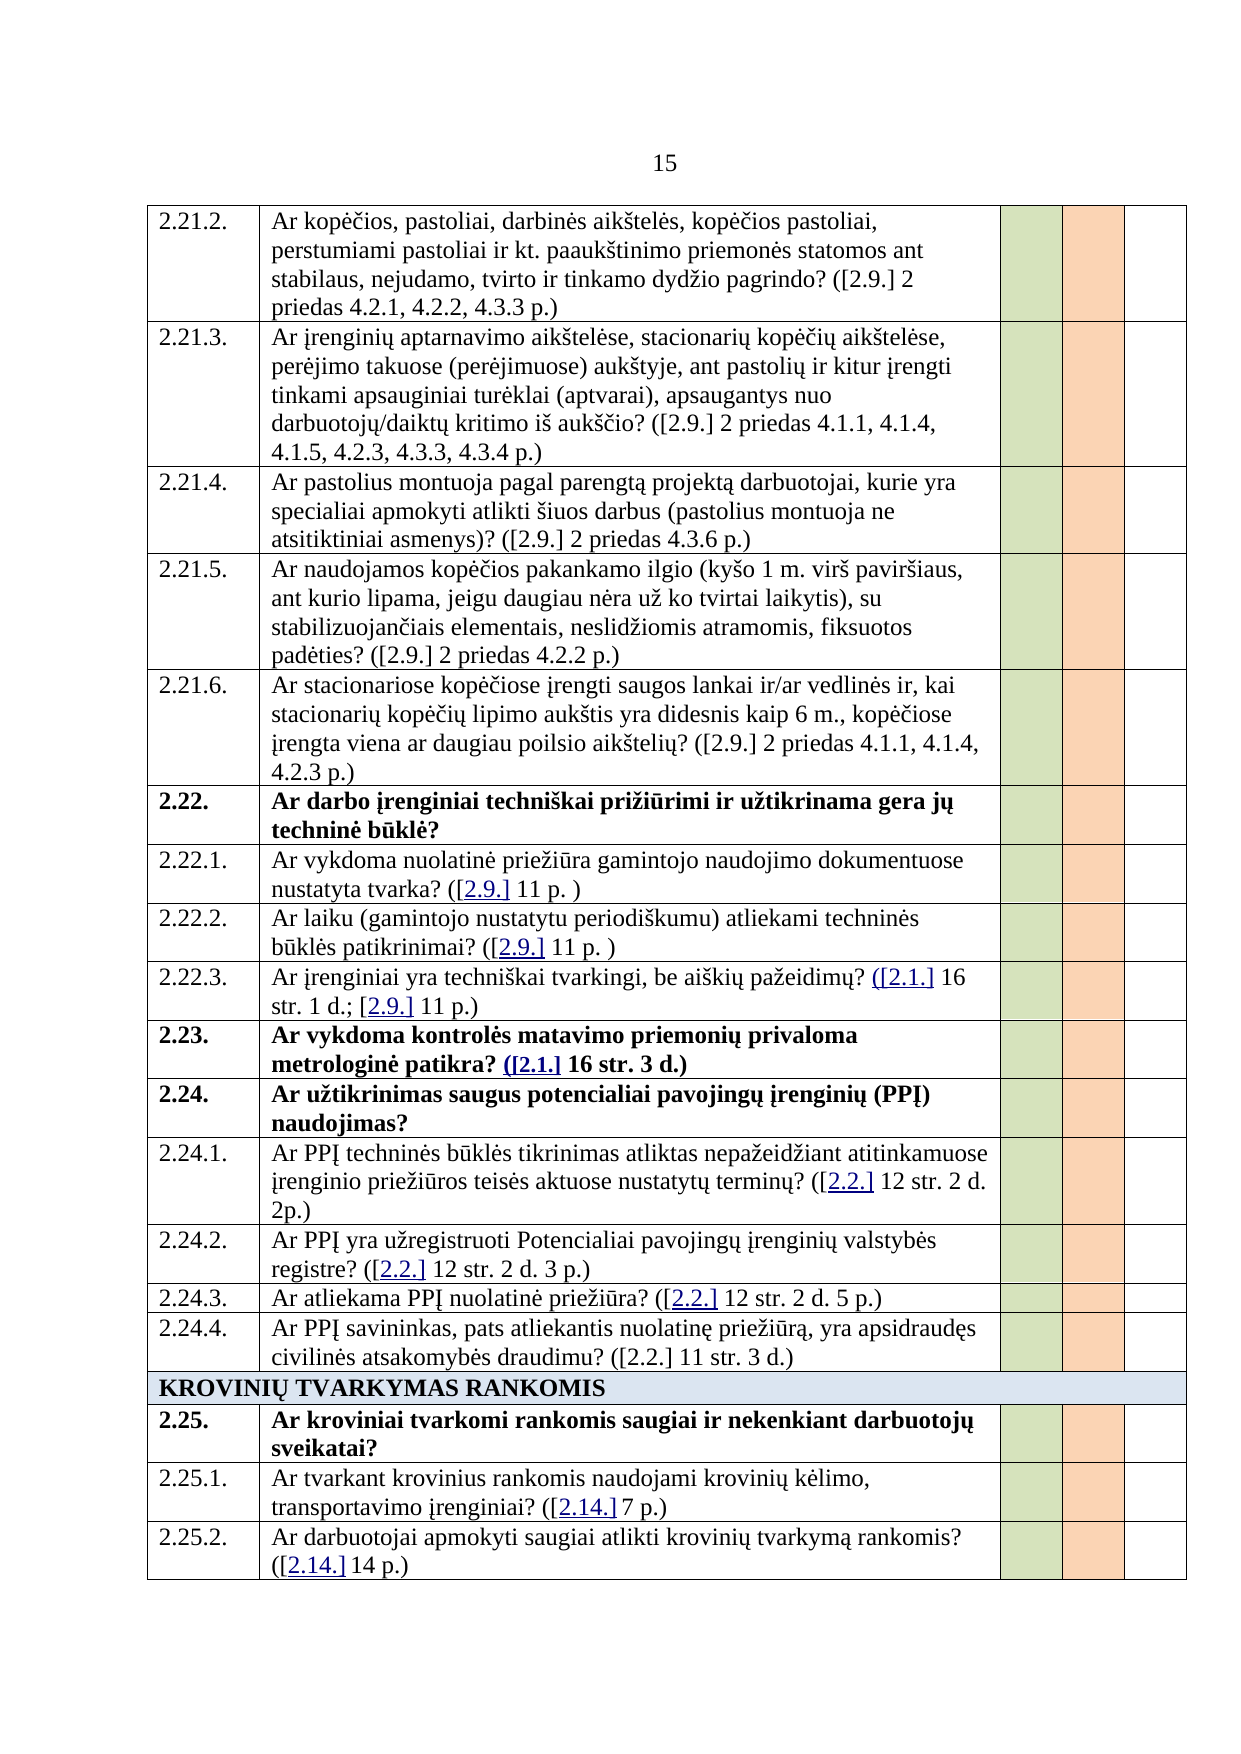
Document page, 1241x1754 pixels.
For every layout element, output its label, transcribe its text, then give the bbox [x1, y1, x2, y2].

table_cell  [1063, 1021, 1124, 1078]
table_cell [1187, 1371, 1193, 1404]
table_cell  [1063, 904, 1124, 961]
table_cell  [1063, 1225, 1124, 1282]
table_cell  [1001, 467, 1062, 553]
table_cell  [1063, 962, 1124, 1019]
table_cell 2.21.6. [148, 670, 259, 785]
table_cell [1187, 961, 1193, 1019]
table_cell  [1125, 1021, 1186, 1078]
table_cell [1187, 1404, 1193, 1462]
table_cell 2.22.1. [148, 845, 259, 902]
table_cell  [1001, 962, 1062, 1019]
table_cell [1187, 785, 1193, 844]
table_cell  [1063, 1313, 1124, 1371]
table_cell 2.24.3. [148, 1284, 259, 1312]
table_cell 2.21.2. [148, 206, 259, 321]
table_cell  [1001, 1405, 1062, 1462]
table_cell Ar kopėčios, pastoliai, darbinės aikštelės, kopėčios pastoliai, perstumiami pastoliai ir kt. paaukštinimo priemonės statomos ant stabilaus, nejudamo, tvirto ir tinkamo dydžio pagrindo? ([2.9.] 2 priedas 4.2.1, 4.2.2, 4.3.3 p.) [260, 206, 1000, 321]
table_cell  [1001, 670, 1062, 785]
table_cell Ar atliekama PPĮ nuolatinė priežiūra? ([2.2.] 12 str. 2 d. 5 p.) [260, 1284, 1000, 1312]
table_cell [1187, 321, 1193, 466]
table_cell  [1063, 322, 1124, 466]
table_cell  [1125, 467, 1186, 553]
table_cell  [1001, 786, 1062, 844]
table_cell [1187, 844, 1193, 902]
table_cell Ar įrenginių aptarnavimo aikštelėse, stacionarių kopėčių aikštelėse, perėjimo takuose (perėjimuose) aukštyje, ant pastolių ir kitur įrengti tinkami apsauginiai turėklai (aptvarai), apsaugantys nuo darbuotojų/daiktų kritimo iš aukščio? ([2.9.] 2 priedas 4.1.1, 4.1.4, 4.1.5, 4.2.3, 4.3.3, 4.3.4 p.) [260, 322, 1000, 466]
table_cell 2.25.2. [148, 1522, 259, 1579]
table_cell 2.24.2. [148, 1225, 259, 1282]
table_cell Ar naudojamos kopėčios pakankamo ilgio (kyšo 1 m. virš paviršiaus, ant kurio lipama, jeigu daugiau nėra už ko tvirtai laikytis), su stabilizuojančiais elementais, neslidžiomis atramomis, fiksuotos padėties? ([2.9.] 2 priedas 4.2.2 p.) [260, 554, 1000, 669]
table_cell  [1125, 1079, 1186, 1137]
table_cell  [1063, 1284, 1124, 1312]
table_cell 2.23. [148, 1021, 259, 1078]
table_cell Ar darbo įrenginiai techniškai prižiūrimi ir užtikrinama gera jų techninė būklė? [260, 786, 1000, 844]
table_cell [1187, 1312, 1193, 1371]
table_cell 2.24.4. [148, 1313, 259, 1371]
table_cell [1187, 1078, 1193, 1137]
table_cell  [1001, 904, 1062, 961]
table_cell [1187, 669, 1193, 785]
table_cell [1187, 1283, 1193, 1312]
table_cell  [1125, 554, 1186, 669]
table_cell  [1125, 1284, 1186, 1312]
table_cell [1187, 1020, 1193, 1078]
table_cell Ar užtikrinimas saugus potencialiai pavojingų įrenginių (PPĮ) naudojimas? [260, 1079, 1000, 1137]
table_cell  [1001, 845, 1062, 902]
table_cell [1187, 903, 1193, 961]
table_cell 2.22.3. [148, 962, 259, 1019]
table_cell  [1001, 1522, 1062, 1579]
table_cell Ar stacionariose kopėčiose įrengti saugos lankai ir/ar vedlinės ir, kai stacionarių kopėčių lipimo aukštis yra didesnis kaip 6 m., kopėčiose įrengta viena ar daugiau poilsio aikštelių? ([2.9.] 2 priedas 4.1.1, 4.1.4, 4.2.3 p.) [260, 670, 1000, 785]
table_cell  [1001, 206, 1062, 321]
table_cell [1187, 1462, 1193, 1521]
table_cell  [1125, 1405, 1186, 1462]
table_cell  [1125, 1522, 1186, 1579]
table_cell  [1063, 554, 1124, 669]
table_cell 2.24.1. [148, 1138, 259, 1224]
table_cell  [1125, 904, 1186, 961]
table_cell  [1001, 322, 1062, 466]
table_cell  [1125, 1225, 1186, 1282]
table_cell 2.25.1. [148, 1463, 259, 1521]
table_cell  [1063, 1463, 1124, 1521]
table_cell  [1063, 1405, 1124, 1462]
table_cell 2.21.3. [148, 322, 259, 466]
table_cell [1187, 205, 1193, 321]
table_cell  [1001, 1313, 1062, 1371]
table_cell Ar tvarkant krovinius rankomis naudojami krovinių kėlimo, transportavimo įrenginiai? ([2.14.] 7 p.) [260, 1463, 1000, 1521]
table_cell  [1125, 962, 1186, 1019]
table_cell Ar pastolius montuoja pagal parengtą projektą darbuotojai, kurie yra specialiai apmokyti atlikti šiuos darbus (pastolius montuoja ne atsitiktiniai asmenys)? ([2.9.] 2 priedas 4.3.6 p.) [260, 467, 1000, 553]
table_cell 2.21.5. [148, 554, 259, 669]
table_cell  [1001, 1463, 1062, 1521]
table_cell KROVINIŲ TVARKYMAS RANKOMIS [148, 1372, 1186, 1404]
table_cell Ar laiku (gamintojo nustatytu periodiškumu) atliekami techninės būklės patikrinimai? ([2.9.] 11 p. ) [260, 904, 1000, 961]
table_cell  [1125, 206, 1186, 321]
table_cell  [1063, 786, 1124, 844]
table_cell Ar vykdoma kontrolės matavimo priemonių privaloma metrologinė patikra? ([2.1.] 16 str. 3 d.) [260, 1021, 1000, 1078]
table_cell [1187, 1137, 1193, 1224]
table_cell  [1125, 845, 1186, 902]
table_cell  [1001, 1284, 1062, 1312]
table_cell Ar PPĮ savininkas, pats atliekantis nuolatinę priežiūrą, yra apsidraudęs civilinės atsakomybės draudimu? ([2.2.] 11 str. 3 d.) [260, 1313, 1000, 1371]
table_cell [1187, 553, 1193, 669]
table_cell  [1063, 467, 1124, 553]
table_cell 2.24. [148, 1079, 259, 1137]
table_cell  [1063, 1138, 1124, 1224]
table_cell  [1063, 845, 1124, 902]
table_cell  [1063, 1079, 1124, 1137]
table_cell  [1001, 1225, 1062, 1282]
table_cell  [1125, 670, 1186, 785]
table_cell 2.21.4. [148, 467, 259, 553]
table_cell  [1125, 322, 1186, 466]
table_cell [1187, 466, 1193, 553]
table_cell  [1001, 554, 1062, 669]
table_cell Ar PPĮ yra užregistruoti Potencialiai pavojingų įrenginių valstybės registre? ([2.2.] 12 str. 2 d. 3 p.) [260, 1225, 1000, 1282]
table_cell [1125, 1313, 1186, 1371]
table_cell Ar vykdoma nuolatinė priežiūra gamintojo naudojimo dokumentuose nustatyta tvarka? ([2.9.] 11 p. ) [260, 845, 1000, 902]
table_cell  [1063, 1522, 1124, 1579]
table_cell 2.25. [148, 1405, 259, 1462]
table_cell  [1063, 206, 1124, 321]
table_cell Ar kroviniai tvarkomi rankomis saugiai ir nekenkiant darbuotojų sveikatai? [260, 1405, 1000, 1462]
table_cell 2.22.2. [148, 904, 259, 961]
table_cell  [1063, 670, 1124, 785]
table_cell  [1125, 1463, 1186, 1521]
table_cell Ar įrenginiai yra techniškai tvarkingi, be aiškių pažeidimų? ([2.1.] 16 str. 1 d.; [2.9.] 11 p.) [260, 962, 1000, 1019]
table_cell  [1001, 1079, 1062, 1137]
table_cell Ar PPĮ techninės būklės tikrinimas atliktas nepažeidžiant atitinkamuose įrenginio priežiūros teisės aktuose nustatytų terminų? ([2.2.] 12 str. 2 d. 2p.) [260, 1138, 1000, 1224]
table_cell  [1001, 1138, 1062, 1224]
table_cell [1187, 1521, 1193, 1579]
table_cell  [1001, 1021, 1062, 1078]
table_cell  [1125, 786, 1186, 844]
table_cell [1187, 1224, 1193, 1282]
table_cell Ar darbuotojai apmokyti saugiai atlikti krovinių tvarkymą rankomis? ([2.14.] 14 p.) [260, 1522, 1000, 1579]
table_cell 2.22. [148, 786, 259, 844]
table_cell  [1125, 1138, 1186, 1224]
